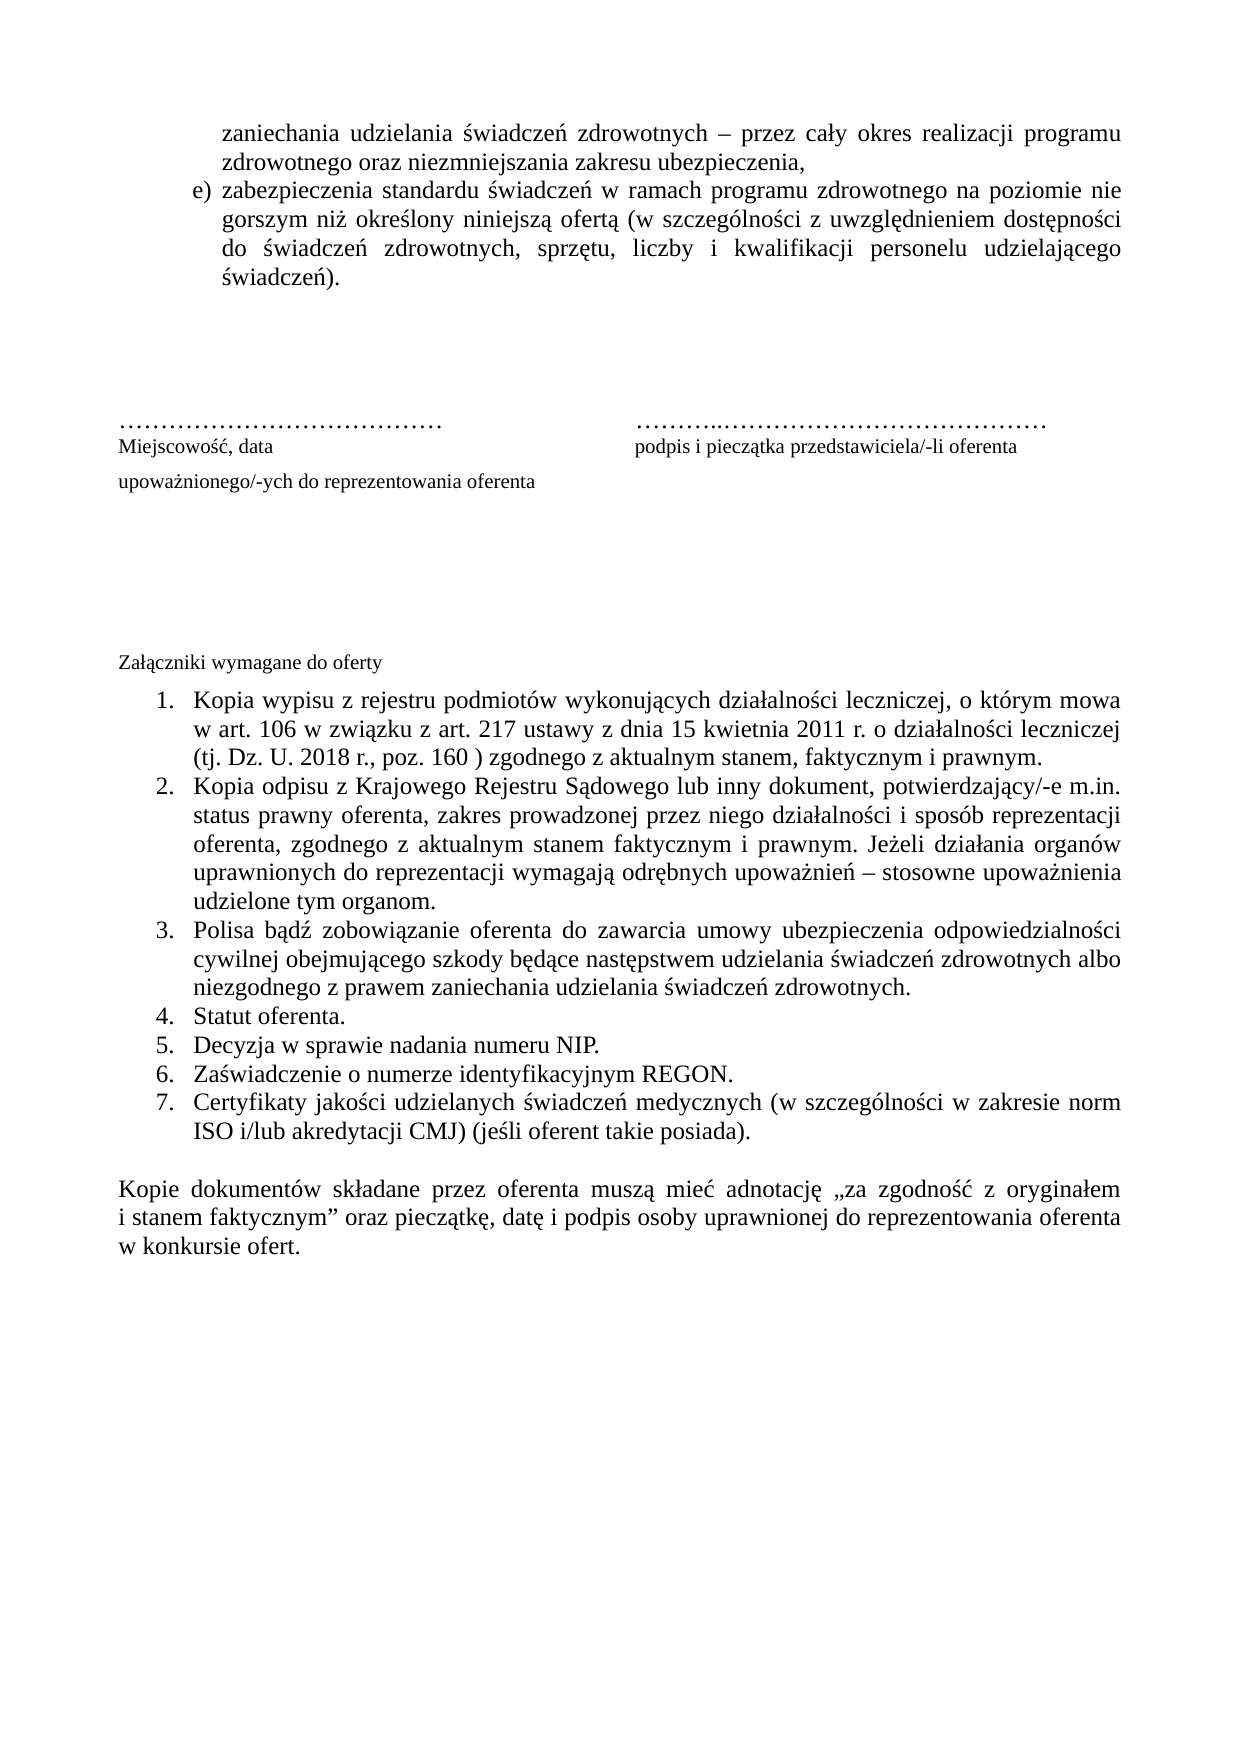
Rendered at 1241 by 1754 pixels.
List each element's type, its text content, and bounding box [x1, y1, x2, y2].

text Kopie dokumentów składane przez oferenta muszą mieć adnotację „za zgodność z oryginałem i stanem faktycznym” oraz pieczątkę, datę i podpis osoby uprawnionej do reprezentowania oferenta w konkursie ofert. [118, 1174, 1122, 1260]
text Miejscowość, data podpis i pieczątka przedstawiciela/-li oferenta [118, 434, 1122, 458]
list Decyzja w sprawie nadania numeru NIP. [156, 1030, 1122, 1059]
text Załączniki wymagane do oferty [118, 650, 1122, 674]
list zaniechania udzielania świadczeń zdrowotnych – przez cały okres realizacji programu zdrowotnego oraz niezmniejszania zakresu ubezpieczenia, [192, 118, 1122, 176]
list Zaświadczenie o numerze identyfikacyjnym REGON. [156, 1059, 1122, 1087]
list Certyfikaty jakości udzielanych świadczeń medycznych (w szczególności w zakresie norm ISO i/lub akredytacji CMJ) (jeśli oferent takie posiada). [156, 1087, 1122, 1145]
list Kopia wypisu z rejestru podmiotów wykonujących działalności leczniczej, o którym mowa w art. 106 w związku z art. 217 ustawy z dnia 15 kwietnia 2011 r. o działalności leczniczej (tj. Dz. U. 2018 r., poz. 160 ) zgodnego z aktualnym stanem, faktycznym i prawnym. [156, 685, 1122, 771]
list Statut oferenta. [156, 1001, 1122, 1030]
list Kopia odpisu z Krajowego Rejestru Sądowego lub inny dokument, potwierdzający/-e m.in. status prawny oferenta, zakres prowadzonej przez niego działalności i sposób reprezentacji oferenta, zgodnego z aktualnym stanem faktycznym i prawnym. Jeżeli działania organów uprawnionych do reprezentacji wymagają odrębnych upoważnień – stosowne upoważnienia udzielone tym organom. [156, 771, 1122, 915]
list Polisa bądź zobowiązanie oferenta do zawarcia umowy ubezpieczenia odpowiedzialności cywilnej obejmującego szkody będące następstwem udzielania świadczeń zdrowotnych albo niezgodnego z prawem zaniechania udzielania świadczeń zdrowotnych. [156, 915, 1122, 1001]
text upoważnionego/-ych do reprezentowania oferenta [118, 469, 1122, 493]
text ………………………………… ………..………………………………… [118, 406, 1122, 434]
list zabezpieczenia standardu świadczeń w ramach programu zdrowotnego na poziomie nie gorszym niż określony niniejszą ofertą (w szczególności z uwzględnieniem dostępności do świadczeń zdrowotnych, sprzętu, liczby i kwalifikacji personelu udzielającego świadczeń). [192, 176, 1122, 291]
